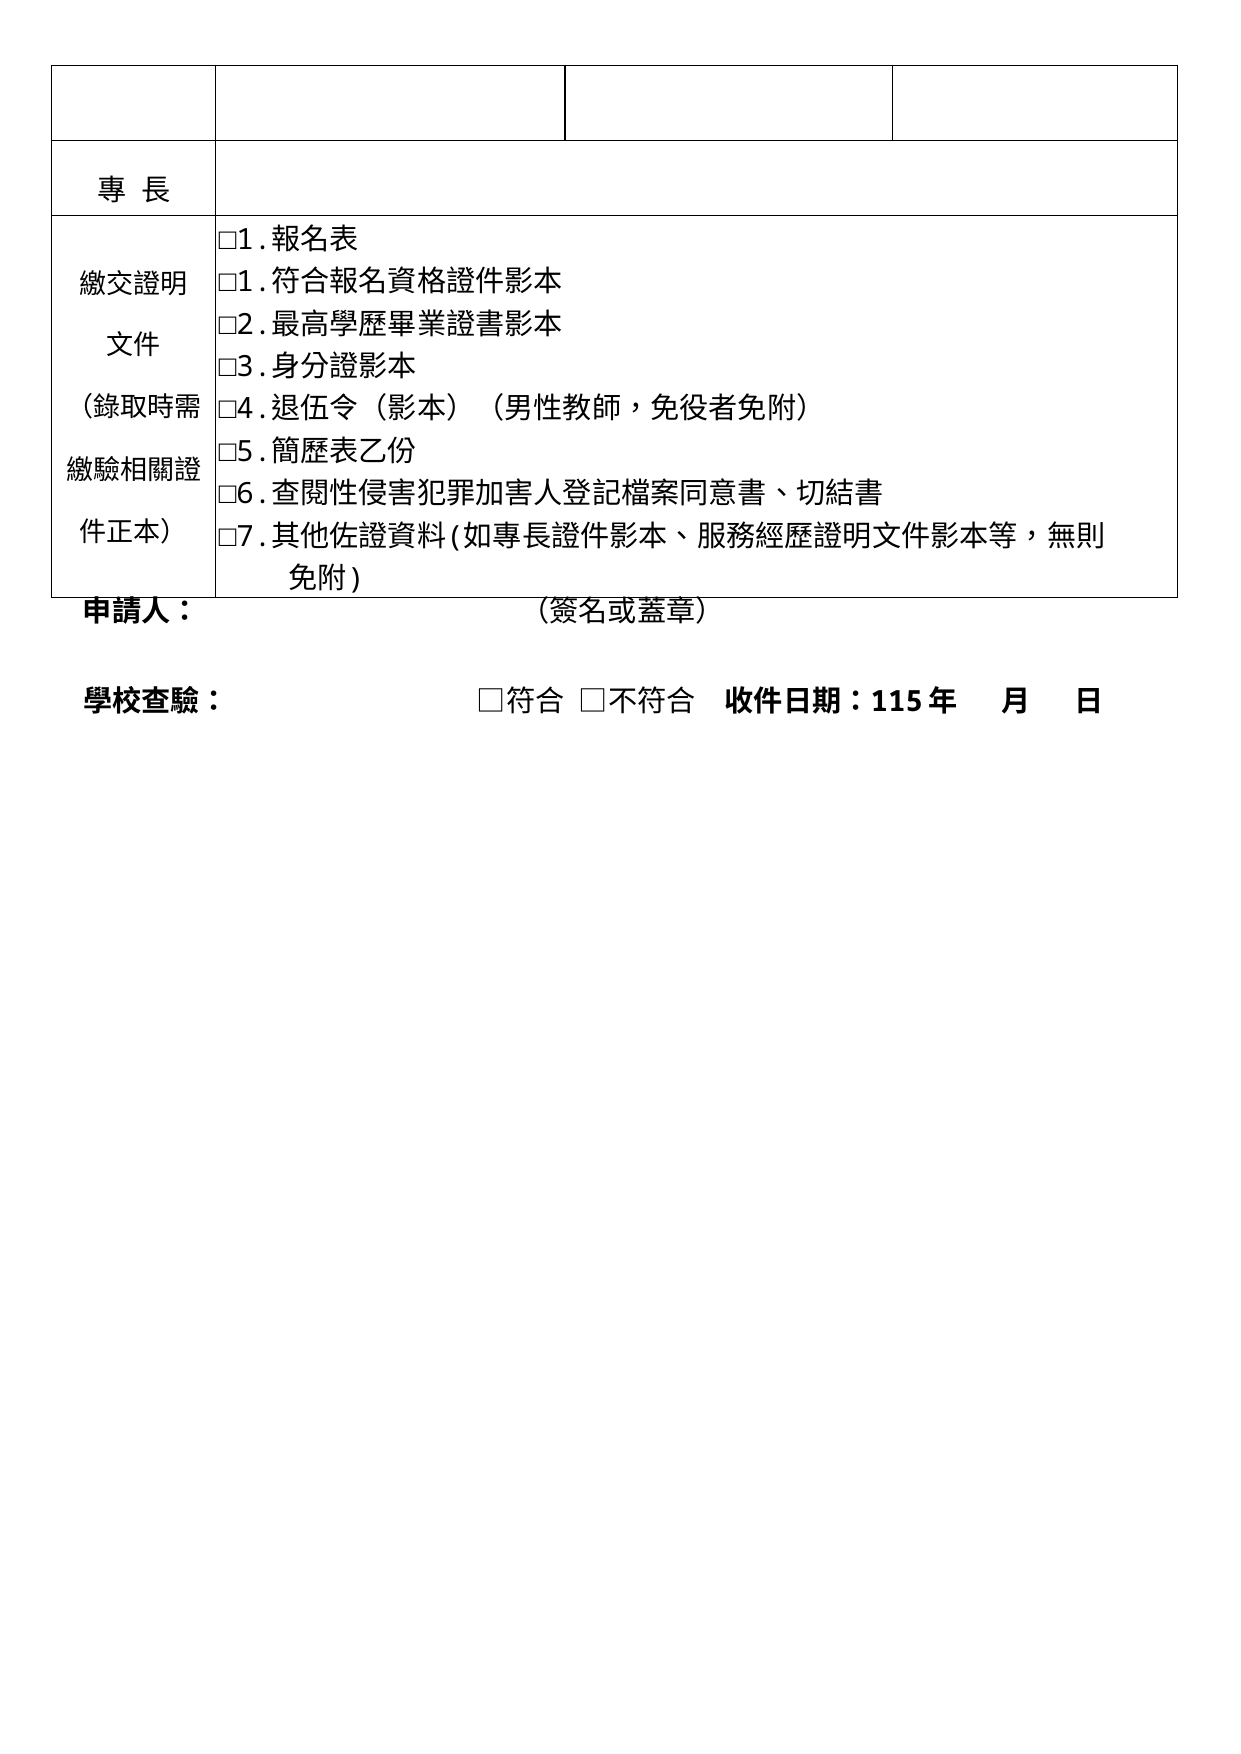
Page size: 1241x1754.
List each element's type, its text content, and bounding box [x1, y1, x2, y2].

text 學校查驗： □符合 □不符合 收件日期：115年 月 日 [83, 677, 1146, 720]
table_cell 專 長 [52, 141, 215, 214]
table_cell [52, 66, 215, 139]
table_cell 繳交證明 文件 （錄取時需繳驗相關證件正本） [52, 216, 215, 597]
table_cell [216, 141, 1177, 214]
table_cell □1.報名表 □1.符合報名資格證件影本 □2.最高學歷畢業證書影本 □3.身分證影本 □4.退伍令（影本）（男性教師，免役者免附） □5.簡歷表乙份 □6.查閱性侵害犯罪加害人登記檔案同意書、切結書 □7.其他佐證資料(如專長證件影本、服務經歷證明文件影本等，無則 免附) [216, 216, 1177, 597]
table_cell [216, 66, 564, 139]
table_cell [566, 66, 892, 139]
table_cell [893, 66, 1177, 139]
text 申請人： （簽名或蓋章） [83, 598, 1146, 627]
